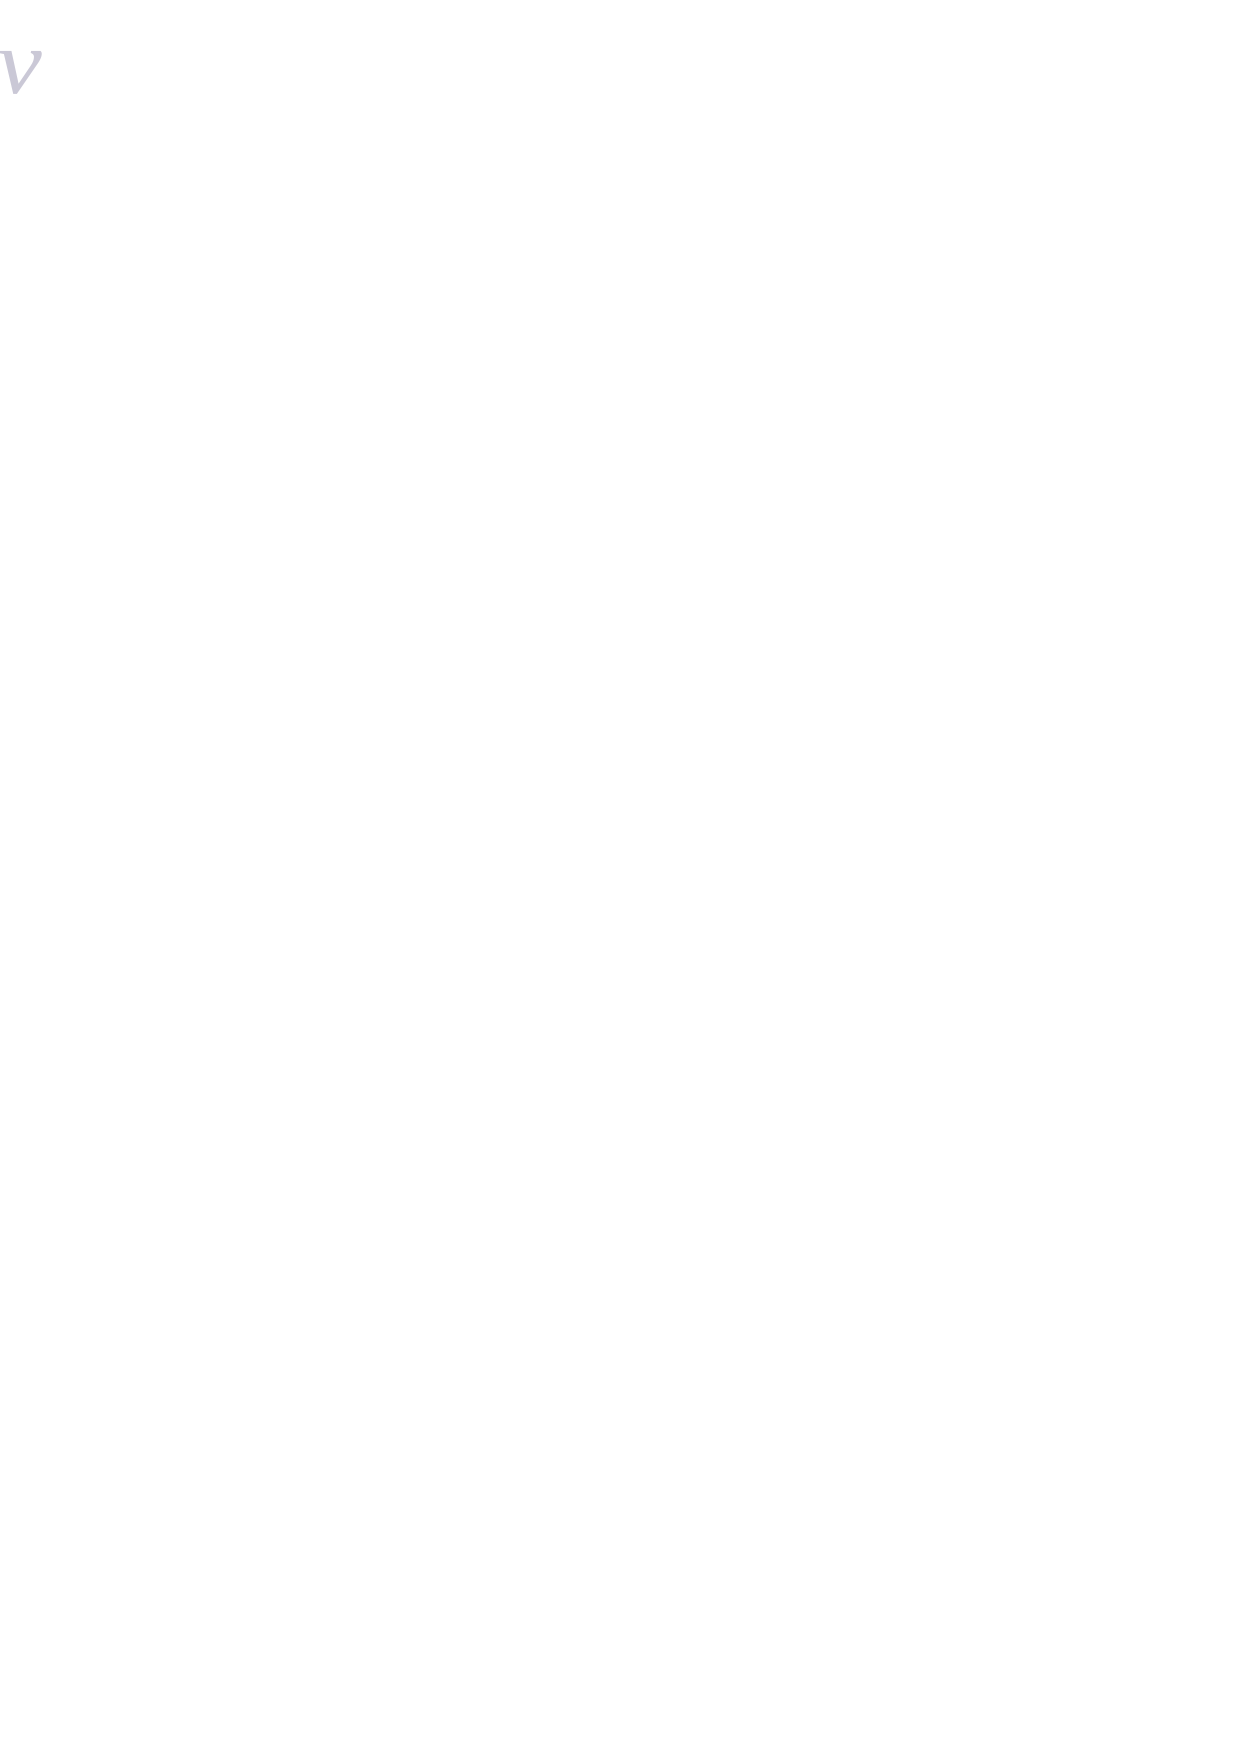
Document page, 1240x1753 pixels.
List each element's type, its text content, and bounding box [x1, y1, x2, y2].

text v [0, 8, 1183, 114]
